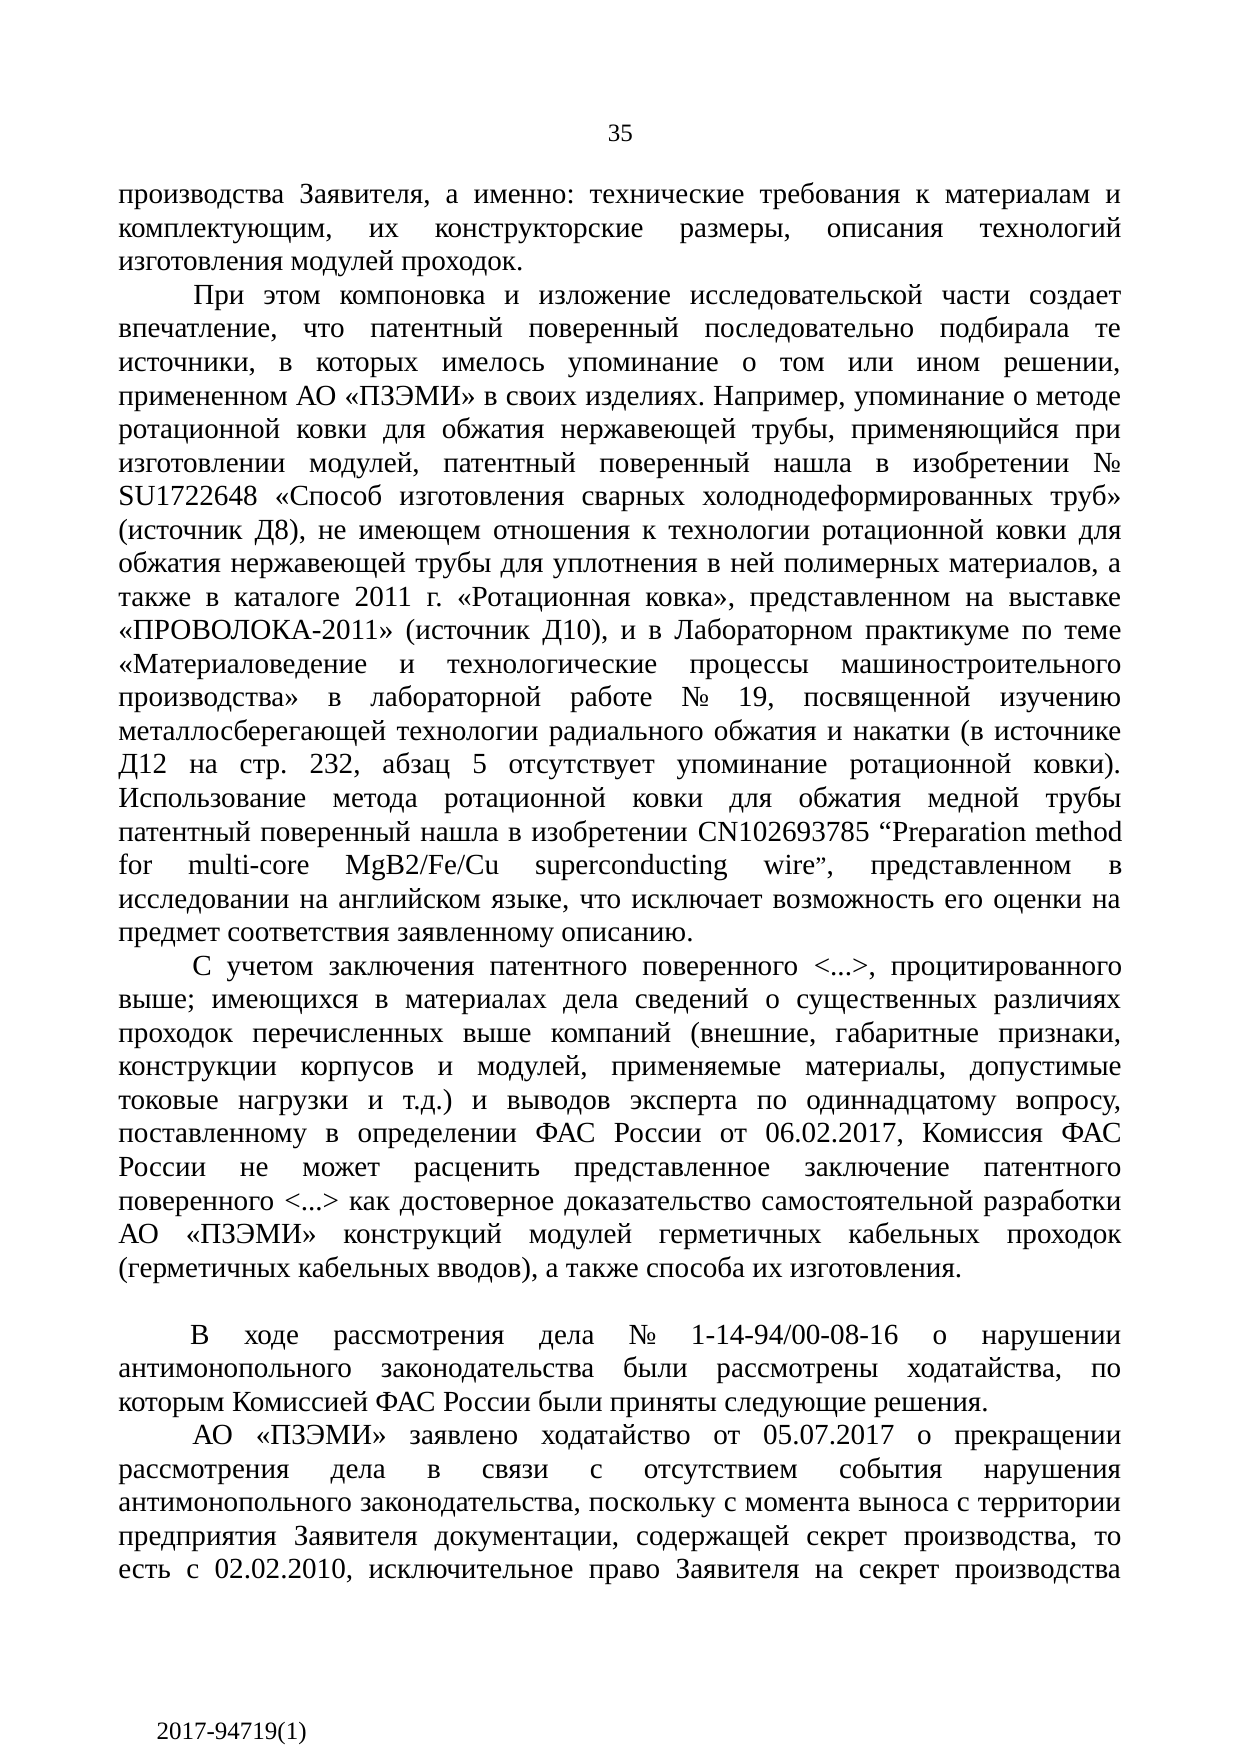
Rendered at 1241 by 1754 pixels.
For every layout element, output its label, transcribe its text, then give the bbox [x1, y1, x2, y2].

text В ходе рассмотрения дела № 1-14-94/00-08-16 о нарушении антимонопольного законодательства были рассмотрены ходатайства, по которым Комиссией ФАС России были приняты следующие решения. [118, 1317, 1122, 1417]
text При этом компоновка и изложение исследовательской части создает впечатление, что патентный поверенный последовательно подбирала те источники, в которых имелось упоминание о том или ином решении, примененном АО «ПЗЭМИ» в своих изделиях. Например, упоминание о методе ротационной ковки для обжатия нержавеющей трубы, применяющийся при изготовлении модулей, патентный поверенный нашла в изобретении № SU1722648 «Способ изготовления сварных холоднодеформированных труб» (источник Д8), не имеющем отношения к технологии ротационной ковки для обжатия нержавеющей трубы для уплотнения в ней полимерных материалов, а также в каталоге 2011 г. «Ротационная ковка», представленном на выставке «ПРОВОЛОКА-2011» (источник Д10), и в Лабораторном практикуме по теме «Материаловедение и технологические процессы машиностроительного производства» в лабораторной работе № 19, посвященной изучению металлосберегающей технологии радиального обжатия и накатки (в источнике Д12 на стр. 232, абзац 5 отсутствует упоминание ротационной ковки). Использование метода ротационной ковки для обжатия медной трубы патентный поверенный нашла в изобретении CN102693785 “Preparation method for multi-core MgB2/Fe/Cu superconducting wire”, представленном в исследовании на английском языке, что исключает возможность его оценки на предмет соответствия заявленному описанию. [118, 277, 1122, 948]
text С учетом заключения патентного поверенного <...>, процитированного выше; имеющихся в материалах дела сведений о существенных различиях проходок перечисленных выше компаний (внешние, габаритные признаки, конструкции корпусов и модулей, применяемые материалы, допустимые токовые нагрузки и т.д.) и выводов эксперта по одиннадцатому вопросу, поставленному в определении ФАС России от 06.02.2017, Комиссия ФАС России не может расценить представленное заключение патентного поверенного <...> как достоверное доказательство самостоятельной разработки АО «ПЗЭМИ» конструкций модулей герметичных кабельных проходок (герметичных кабельных вводов), а также способа их изготовления. [118, 948, 1122, 1283]
text АО «ПЗЭМИ» заявлено ходатайство от 05.07.2017 о прекращении рассмотрения дела в связи с отсутствием события нарушения антимонопольного законодательства, поскольку с момента выноса с территории предприятия Заявителя документации, содержащей секрет производства, то есть с 02.02.2010, исключительное право Заявителя на секрет производства [118, 1417, 1122, 1585]
text производства Заявителя, а именно: технические требования к материалам и комплектующим, их конструкторские размеры, описания технологий изготовления модулей проходок. [118, 176, 1122, 277]
